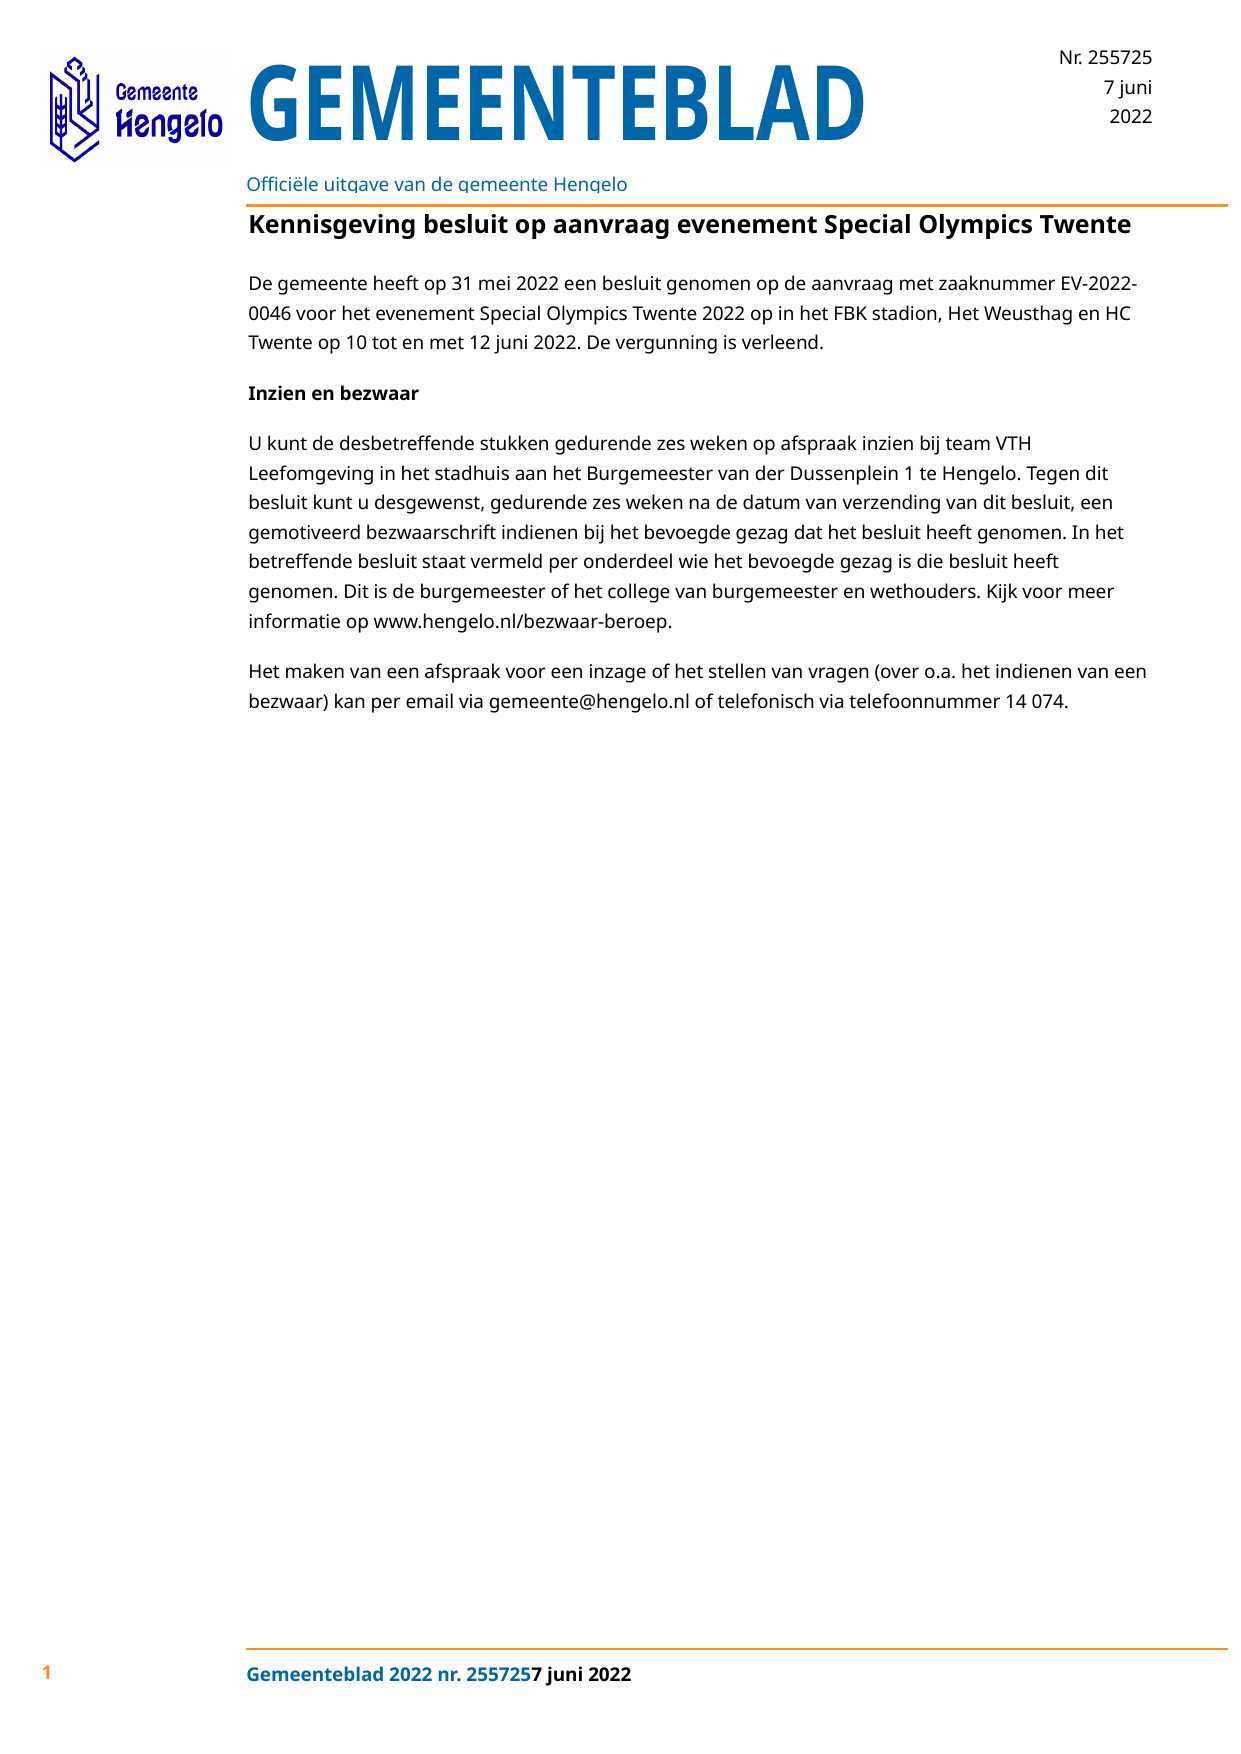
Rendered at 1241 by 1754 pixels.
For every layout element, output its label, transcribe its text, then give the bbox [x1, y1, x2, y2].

text U kunt de desbetreffende stukken gedurende zes weken op afspraak inzien bij team VTH Leefomgeving in het stadhuis aan het Burgemeester van der Dussenplein 1 te Hengelo. Tegen dit besluit kunt u desgewenst, gedurende zes weken na de datum van verzending van dit besluit, een gemotiveerd bezwaarschrift indienen bij het bevoegde gezag dat het besluit heeft genomen. In het betreffende besluit staat vermeld per onderdeel wie het bevoegde gezag is die besluit heeft genomen. Dit is de burgemeester of het college van burgemeester en wethouders. Kijk voor meer informatie op www.hengelo.nl/bezwaar-beroep. [248, 430, 1152, 633]
text Het maken van een afspraak voor een inzage of het stellen van vragen (over o.a. het indienen van een bezwaar) kan per email via gemeente@hengelo.nl of telefonisch via telefoonnummer 14 074. [248, 658, 1152, 713]
text Inzien en bezwaar [248, 380, 1152, 406]
text Kennisgeving besluit op aanvraag evenement Special Olympics Twente [248, 207, 1152, 241]
text De gemeente heeft op 31 mei 2022 een besluit genomen op de aanvraag met zaaknummer EV-2022-0046 voor het evenement Special Olympics Twente 2022 op in het FBK stadion, Het Weusthag en HC Twente op 10 tot en met 12 juni 2022. De vergunning is verleend. [248, 270, 1152, 355]
picture [41, 47, 231, 172]
